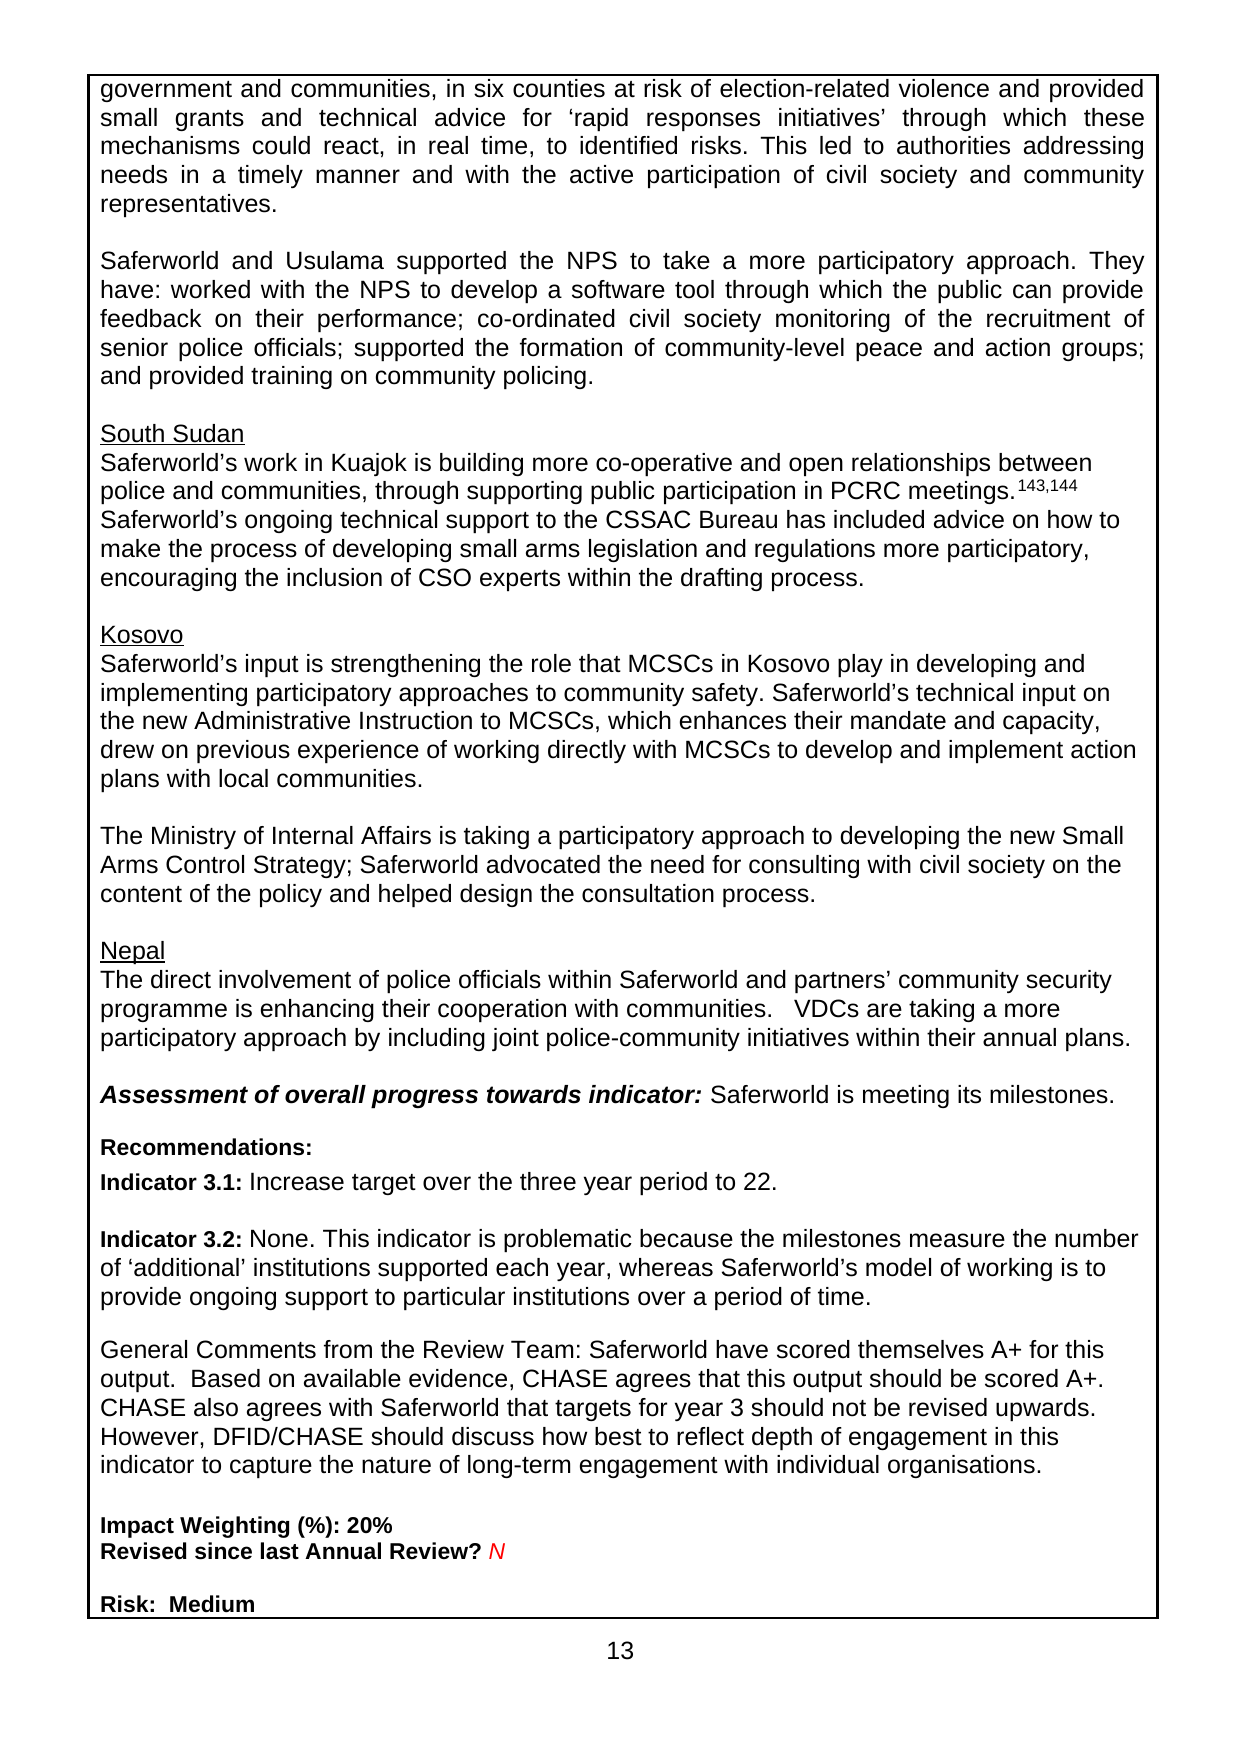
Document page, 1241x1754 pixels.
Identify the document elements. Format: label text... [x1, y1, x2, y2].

table_cell Progress against expected results: Narrative on progress: Saferworld reported that it supports the development of policies related to peace and conflict prevention in a variety of ways: Promoting a consultative approach to policy development, within which the needs and views of civil society and the public are sought out and represented; Supporting the capacity of local civil society to engage in and influence policy processes Providing expert advice on the technical content of policies Drawing on experience of supporting similar processes in other countries, taking into account varieties in context, need and capacity Inputting experience of working at the local and community level; providing information on the situation at ground level and recommendations on appropriate models and approaches Publishing recommendations and policy briefs In this period, Saferworld has supported 8 policy development processes. Kenya Saferworld supported the Independent Electoral and Boundaries Commission IEBC and the National Police Service (NPS) to develop a draft framework for coordinating election security arrangements, draft training content on election laws, and a draft election laws handbook for security agents. These are currently in use to train the police. Saferworld provided technical assistance to the NPS to draft a national community policing framework; the basis for a national policy on community policing. Saferworld held meetings with the NPS to identify existing gaps and opportunities, facilitated a meeting of key stakeholders at which ToRs were developed, and shared its training materials to inform new NPS materials on community policing. Saferworld and the civil society Usulama forum are supporting the review of the NPS standing orders (SSOs), seeking to harmonise them with Adminstrative Police SOs, and apply them to the National Police Reserve (community volunteers). Saferworld plans to organise consultations and provide technical expertise to the drafting process. Saferworld helped the Internal Accountability Unit to finalise documentation on police complaints mechanisms and ran sensitisation workshops for police officers. Kosovo Saferworld provided expert input to the Administrative Instruction to improve the workings of the Municipal Community Safety Councils (MCSCs). Saferworld is on the Steering Group overseeing implementation of the National Community Safety strategy. Saferworld has worked with MCSCs at the local level and used this experience to highlight current weaknesses in the practices of MCSCs but also to provide a model for how they can work effectively. Saferworld and partner FIQ advised on the content of the new National Small Arms Control and Light Weapons Control and Collection Strategy, 2013-15. Saferworld helped to design a public consultation process on the strategy. South Sudan Community Security and Small Arms Control Bureau (CSSAC Bureau): having previously provided technical input to a national policy (which was passed in this period) and legislation (which is awaiting parliamentary approval), Saferworld continued work on Regulations on Small Arms Control. Saferworld advocated the need to establish a drafting committee to prepare the Small Arms and Light Weapons (SALW) regulations, provided technical advice on the content of the regulations, and facilitated drafting sessions. Nepal Saferworld is working with the Nepal Peace Trust Fund, providing feedback on the peacebuilding potential of proposals submitted by government ministries. Saferworld’s feedback has covered issues of inclusion, gender sensitivity, conflict sensitivity and M&E. Assessment of overall progress towards indicator: Saferworld has exceeded the three year target. While some processes have stalled, Saferworld’s work has been particularly significant in Kenya in this period, linked to elections and ongoing police reform. Narrative on progress: Saferworld report that it has advised a total of 8 institutions on participatory approaches; 4 of them (local government in Kenya, the CCSSAC Bureau, the MCSCs and the Village Development Committees (VDCs) are additional institutions. Kenya Saferworld and partners promoted enhanced co-operation between the NPS, local government and communities, in six counties at risk of election-related violence and provided small grants and technical advice for ‘rapid responses initiatives’ through which these mechanisms could react, in real time, to identified risks. This led to authorities addressing needs in a timely manner and with the active participation of civil society and community representatives. Saferworld and Usulama supported the NPS to take a more participatory approach. They have: worked with the NPS to develop a software tool through which the public can provide feedback on their performance; co-ordinated civil society monitoring of the recruitment of senior police officials; supported the formation of community-level peace and action groups; and provided training on community policing. South Sudan Saferworld’s work in Kuajok is building more co-operative and open relationships between police and communities, through supporting public participation in PCRC meetings.143,144 Saferworld’s ongoing technical support to the CSSAC Bureau has included advice on how to make the process of developing small arms legislation and regulations more participatory, encouraging the inclusion of CSO experts within the drafting process. Kosovo Saferworld’s input is strengthening the role that MCSCs in Kosovo play in developing and implementing participatory approaches to community safety. Saferworld’s technical input on the new Administrative Instruction to MCSCs, which enhances their mandate and capacity, drew on previous experience of working directly with MCSCs to develop and implement action plans with local communities. The Ministry of Internal Affairs is taking a participatory approach to developing the new Small Arms Control Strategy; Saferworld advocated the need for consulting with civil society on the content of the policy and helped design the consultation process. Nepal The direct involvement of police officials within Saferworld and partners’ community security programme is enhancing their cooperation with communities. VDCs are taking a more participatory approach by including joint police-community initiatives within their annual plans. Assessment of overall progress towards indicator: Saferworld is meeting its milestones. Recommendations: Indicator 3.1: Increase target over the three year period to 22. Indicator 3.2: None. This indicator is problematic because the milestones measure the number of ‘additional’ institutions supported each year, whereas Saferworld’s model of working is to provide ongoing support to particular institutions over a period of time. General Comments from the Review Team: Saferworld have scored themselves A+ for this output. Based on available evidence, CHASE agrees that this output should be scored A+. CHASE also agrees with Saferworld that targets for year 3 should not be revised upwards. However, DFID/CHASE should discuss how best to reflect depth of engagement in this indicator to capture the nature of long-term engagement with individual organisations. Impact Weighting (%): 20% Revised since last Annual Review? N Risk: Medium Revised since last Annual Review? N [90, 76, 1156, 1617]
